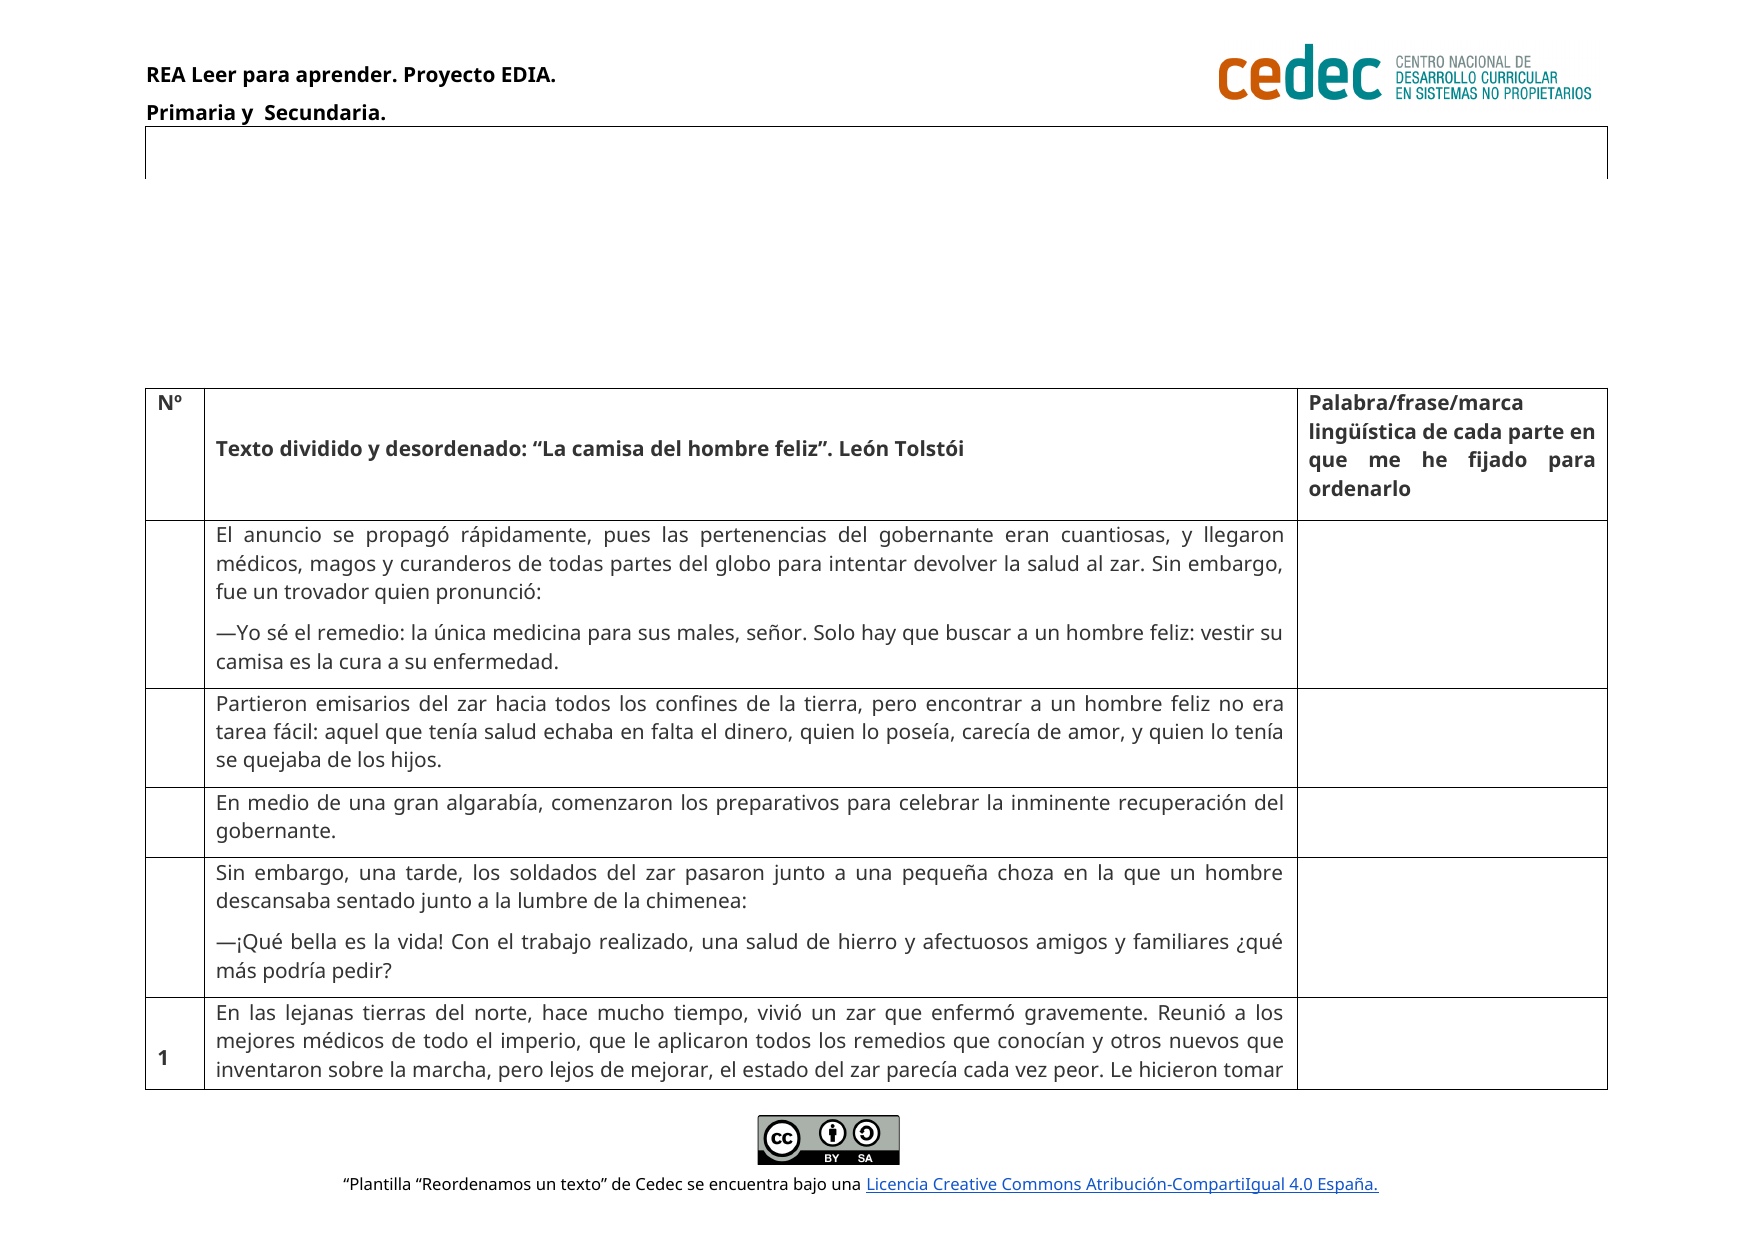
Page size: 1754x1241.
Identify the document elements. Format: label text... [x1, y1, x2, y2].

table_header Nº [146, 389, 204, 519]
table_cell [1298, 689, 1607, 787]
table_cell [1298, 998, 1607, 1089]
table_cell Partieron emisarios del zar hacia todos los confines de la tierra, pero encontrar a un hombre feliz no era tarea fácil: aquel que tenía salud echaba en falta el dinero, quien lo poseía, carecía de amor, y quien lo tenía se quejaba de los hijos. [205, 689, 1297, 787]
picture [757, 1115, 900, 1165]
table_cell En medio de una gran algarabía, comenzaron los preparativos para celebrar la inminente recuperación del gobernante. [205, 788, 1297, 857]
table_header Texto dividido y desordenado: “La camisa del hombre feliz”. León Tolstói [205, 389, 1297, 519]
table_header [146, 127, 1607, 179]
table_cell [1298, 788, 1607, 857]
table_cell [146, 788, 204, 857]
picture [1216, 41, 1600, 110]
table_cell 1 [146, 998, 204, 1089]
table_cell [146, 521, 204, 688]
table_cell [1298, 858, 1607, 997]
table_cell [1298, 521, 1607, 688]
table_cell [146, 858, 204, 997]
table_cell Sin embargo, una tarde, los soldados del zar pasaron junto a una pequeña choza en la que un hombre descansaba sentado junto a la lumbre de la chimenea: —¡Qué bella es la vida! Con el trabajo realizado, una salud de hierro y afectuosos amigos y familiares ¿qué más podría pedir? [205, 858, 1297, 997]
table_cell En las lejanas tierras del norte, hace mucho tiempo, vivió un zar que enfermó gravemente. Reunió a los mejores médicos de todo el imperio, que le aplicaron todos los remedios que conocían y otros nuevos que inventaron sobre la marcha, pero lejos de mejorar, el estado del zar parecía cada vez peor. Le hicieron tomar [205, 998, 1297, 1089]
table_cell El anuncio se propagó rápidamente, pues las pertenencias del gobernante eran cuantiosas, y llegaron médicos, magos y curanderos de todas partes del globo para intentar devolver la salud al zar. Sin embargo, fue un trovador quien pronunció: —Yo sé el remedio: la única medicina para sus males, señor. Solo hay que buscar a un hombre feliz: vestir su camisa es la cura a su enfermedad. [205, 521, 1297, 688]
table_header Palabra/frase/marca lingüística de cada parte en que me he fijado para ordenarlo [1298, 389, 1607, 519]
table_cell [146, 689, 204, 787]
